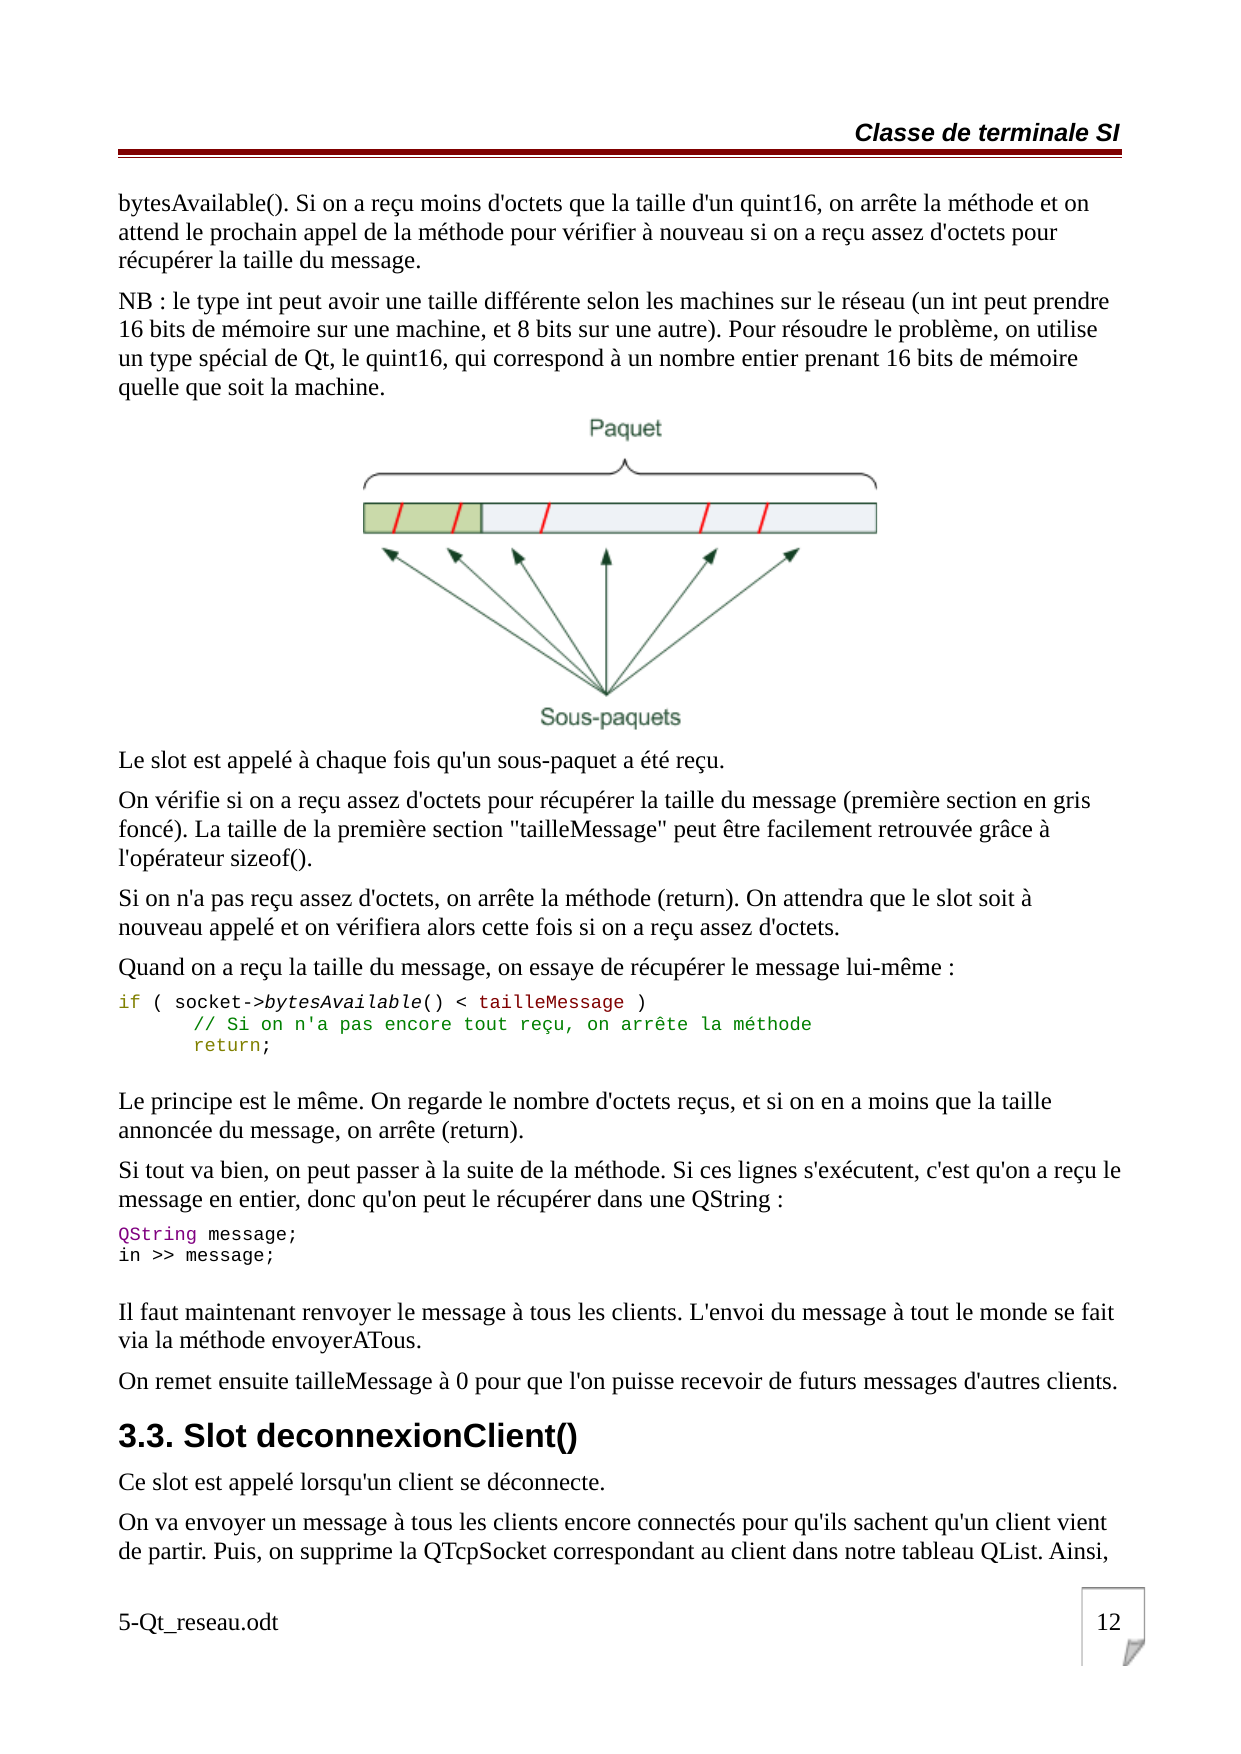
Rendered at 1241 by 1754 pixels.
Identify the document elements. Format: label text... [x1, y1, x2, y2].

text in >> message; [118, 1246, 1122, 1267]
text Ce slot est appelé lorsqu'un client se déconnecte. [118, 1467, 1122, 1496]
text Si tout va bien, on peut passer à la suite de la méthode. Si ces lignes s'exécutent, c'est qu'on a reçu le message en entier, donc qu'on peut le récupérer dans une QString : [118, 1156, 1122, 1213]
text Le principe est le même. On regarde le nombre d'octets reçus, et si on en a moins que la taille annoncée du message, on arrête (return). [118, 1086, 1122, 1144]
text Quand on a reçu la taille du message, on essaye de récupérer le message lui-même : [118, 952, 1122, 981]
text if ( socket->bytesAvailable() < tailleMessage ) [118, 993, 1122, 1014]
text On remet ensuite tailleMessage à 0 pour que l'on puisse recevoir de futurs messages d'autres clients. [118, 1366, 1122, 1395]
text On va envoyer un message à tous les clients encore connectés pour qu'ils sachent qu'un client vient de partir. Puis, on supprime la QTcpSocket correspondant au client dans notre tableau QList. Ainsi, [118, 1507, 1122, 1565]
text bytesAvailable(). Si on a reçu moins d'octets que la taille d'un quint16, on arrête la méthode et on attend le prochain appel de la méthode pour vérifier à nouveau si on a reçu assez d'octets pour récupérer la taille du message. [118, 188, 1122, 274]
text Si on n'a pas reçu assez d'octets, on arrête la méthode (return). On attendra que le slot soit à nouveau appelé et on vérifiera alors cette fois si on a reçu assez d'octets. [118, 883, 1122, 941]
text Le slot est appelé à chaque fois qu'un sous-paquet a été reçu. [118, 745, 1122, 773]
subtitle 3.3. Slot deconnexionClient() [118, 1416, 1122, 1454]
text return; [118, 1036, 1122, 1057]
picture [363, 412, 878, 733]
text Il faut maintenant renvoyer le message à tous les clients. L'envoi du message à tout le monde se fait via la méthode envoyerATous. [118, 1297, 1122, 1354]
text QString message; [118, 1225, 1122, 1246]
text // Si on n'a pas encore tout reçu, on arrête la méthode [118, 1014, 1122, 1036]
text NB : le type int peut avoir une taille différente selon les machines sur le réseau (un int peut prendre 16 bits de mémoire sur une machine, et 8 bits sur une autre). Pour résoudre le problème, on utilise un type spécial de Qt, le quint16, qui correspond à un nombre entier prenant 16 bits de mémoire quelle que soit la machine. [118, 286, 1122, 401]
text On vérifie si on a reçu assez d'octets pour récupérer la taille du message (première section en gris foncé). La taille de la première section "tailleMessage" peut être facilement retrouvée grâce à l'opérateur sizeof(). [118, 785, 1122, 871]
